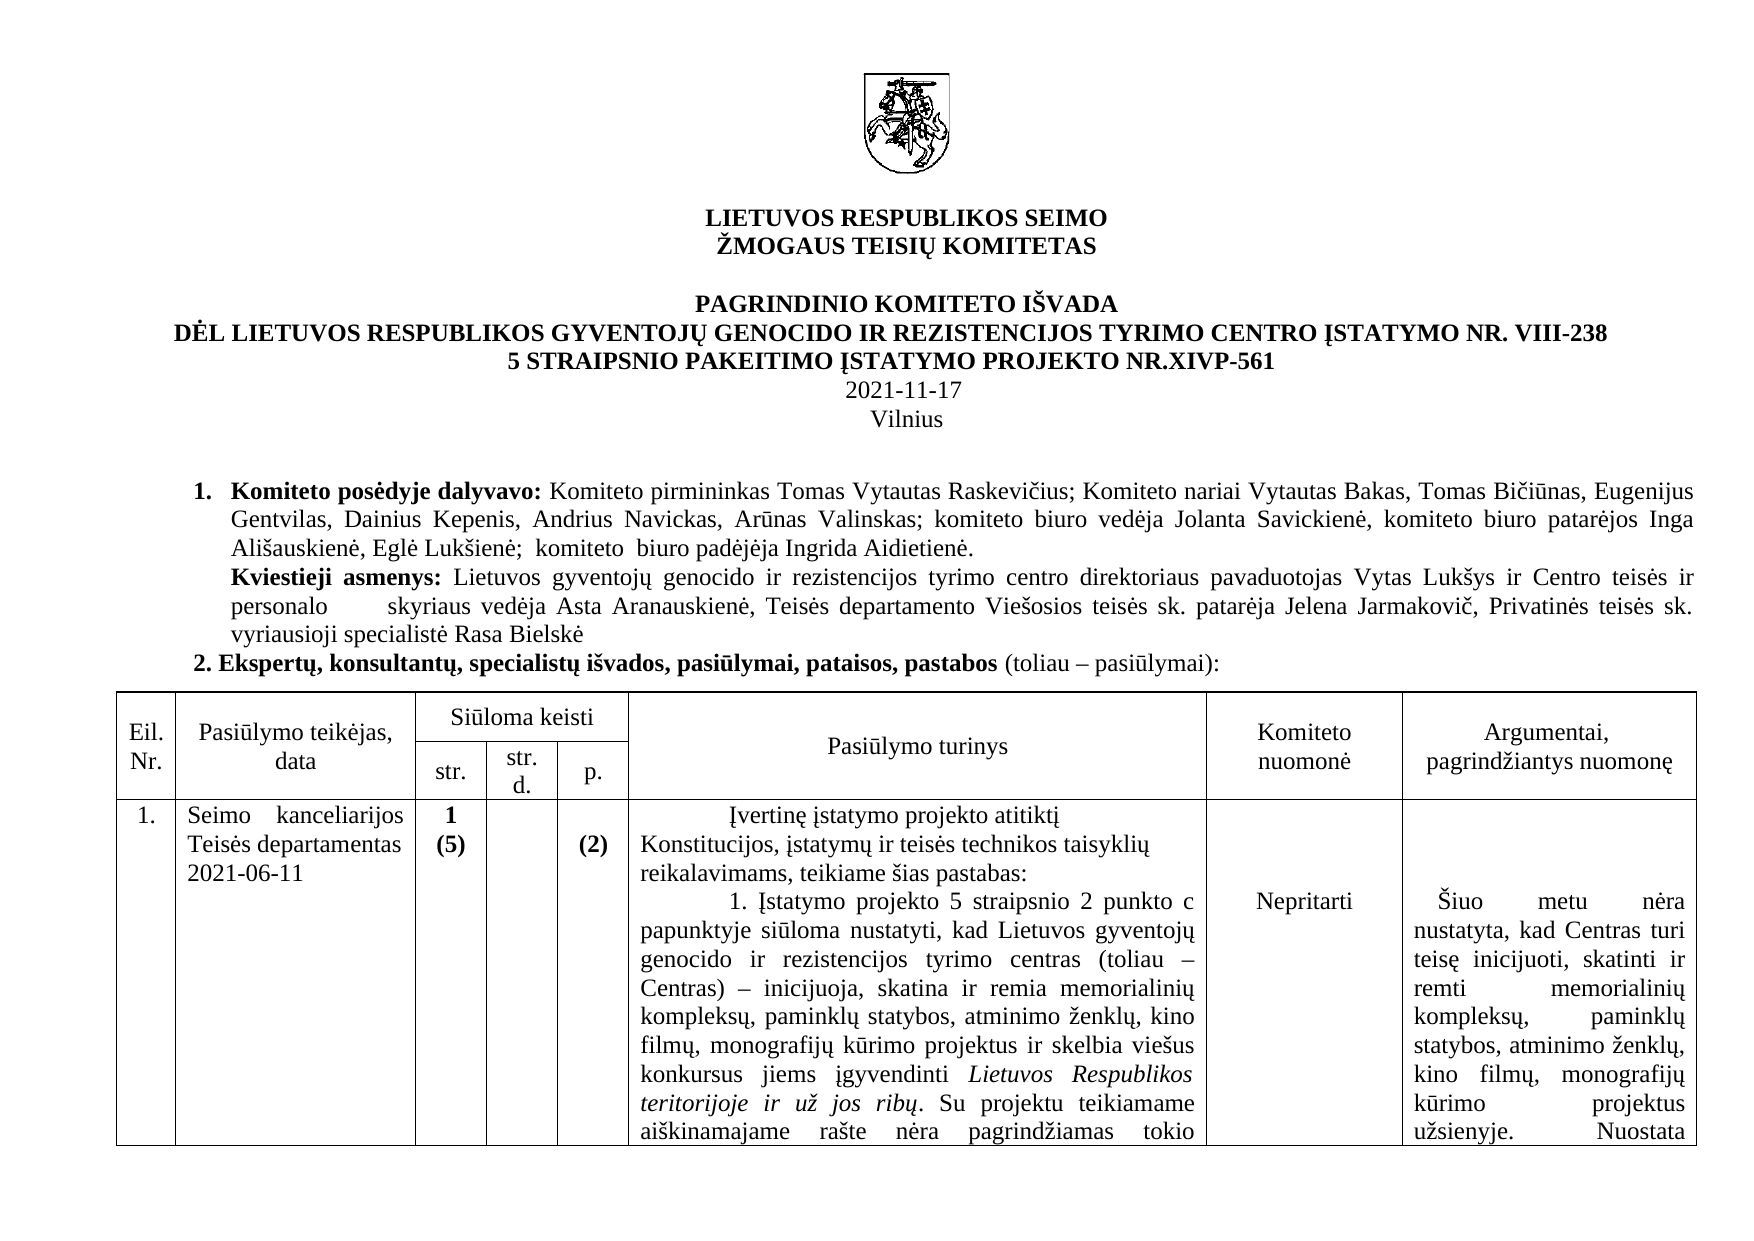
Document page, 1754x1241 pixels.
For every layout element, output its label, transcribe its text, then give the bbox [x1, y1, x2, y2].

text 2. Ekspertų, konsultantų, specialistų išvados, pasiūlymai, pataisos, pastabos (toliau – pasiūlymai): [118, 648, 1695, 677]
text LIETUVOS RESPUBLIKOS SEIMO [118, 203, 1695, 231]
table_cell 1. [117, 800, 175, 1145]
table_cell Nepritarti [1207, 800, 1402, 1145]
table_header Siūloma keisti [416, 693, 628, 741]
table_header Pasiūlymo turinys [629, 693, 1206, 799]
text Vilnius [118, 404, 1695, 433]
table_cell Šiuo metu nėra nustatyta, kad Centras turi teisę inicijuoti, skatinti ir remti memorialinių kompleksų, paminklų statybos, atminimo ženklų, kino filmų, monografijų kūrimo projektus užsienyje. Nuostata [1403, 800, 1696, 1145]
table_cell (2) [558, 800, 628, 1145]
text žmogaus teisių komitetas [118, 231, 1695, 260]
text Kviestieji asmenys: Lietuvos gyventojų genocido ir rezistencijos tyrimo centro direktoriaus pavaduotojas Vytas Lukšys ir Centro teisės ir personalo skyriaus vedėja Asta Aranauskienė, Teisės departamento Viešosios teisės sk. patarėja Jelena Jarmakovič, Privatinės teisės sk. vyriausioji specialistė Rasa Bielskė [231, 562, 1695, 648]
list Komiteto posėdyje dalyvavo: Komiteto pirmininkas Tomas Vytautas Raskevičius; Komiteto nariai Vytautas Bakas, Tomas Bičiūnas, Eugenijus Gentvilas, Dainius Kepenis, Andrius Navickas, Arūnas Valinskas; komiteto biuro vedėja Jolanta Savickienė, komiteto biuro patarėjos Inga Ališauskienė, Eglė Lukšienė; komiteto biuro padėjėja Ingrida Aidietienė. [193, 476, 1695, 562]
table_cell str. d. [487, 742, 557, 799]
text PAGRINDINIO KOMITETO IŠVADA [118, 289, 1695, 318]
text 2021-11-17 [118, 375, 1695, 404]
text 5 STRAIPSNIO PAKEITIMO ĮSTATYMO PROJEKTO NR.XIVP-561 [118, 346, 1664, 375]
table_cell Įvertinę įstatymo projekto atitiktį Konstitucijos, įstatymų ir teisės technikos taisyklių reikalavimams, teikiame šias pastabas: 1. Įstatymo projekto 5 straipsnio 2 punkto c papunktyje siūloma nustatyti, kad Lietuvos gyventojų genocido ir rezistencijos tyrimo centras (toliau – Centras) – inicijuoja, skatina ir remia memorialinių kompleksų, paminklų statybos, atminimo ženklų, kino filmų, monografijų kūrimo projektus ir skelbia viešus konkursus jiems įgyvendinti Lietuvos Respublikos teritorijoje ir už jos ribų. Su projektu teikiamame aiškinamajame rašte nėra pagrindžiamas tokio [629, 800, 1206, 1145]
table_cell str. [416, 742, 486, 799]
table_header Pasiūlymo teikėjas, data [176, 693, 415, 799]
table_header Argumentai, pagrindžiantys nuomonę [1403, 693, 1696, 799]
table_cell [487, 800, 557, 1145]
table_header Eil. Nr. [117, 693, 175, 799]
table_header Komiteto nuomonė [1207, 693, 1402, 799]
text DĖL LIETUVOS RESPUBLIKOS GYVENTOJŲ GENOCIDO IR REZISTENCIJOS TYRIMO CENTRO ĮSTATYMO NR. VIII-238 [118, 318, 1664, 346]
table_cell p. [558, 742, 628, 799]
table_cell 1 (5) [416, 800, 486, 1145]
table_cell Seimo kanceliarijos Teisės departamentas 2021-06-11 [176, 800, 415, 1145]
